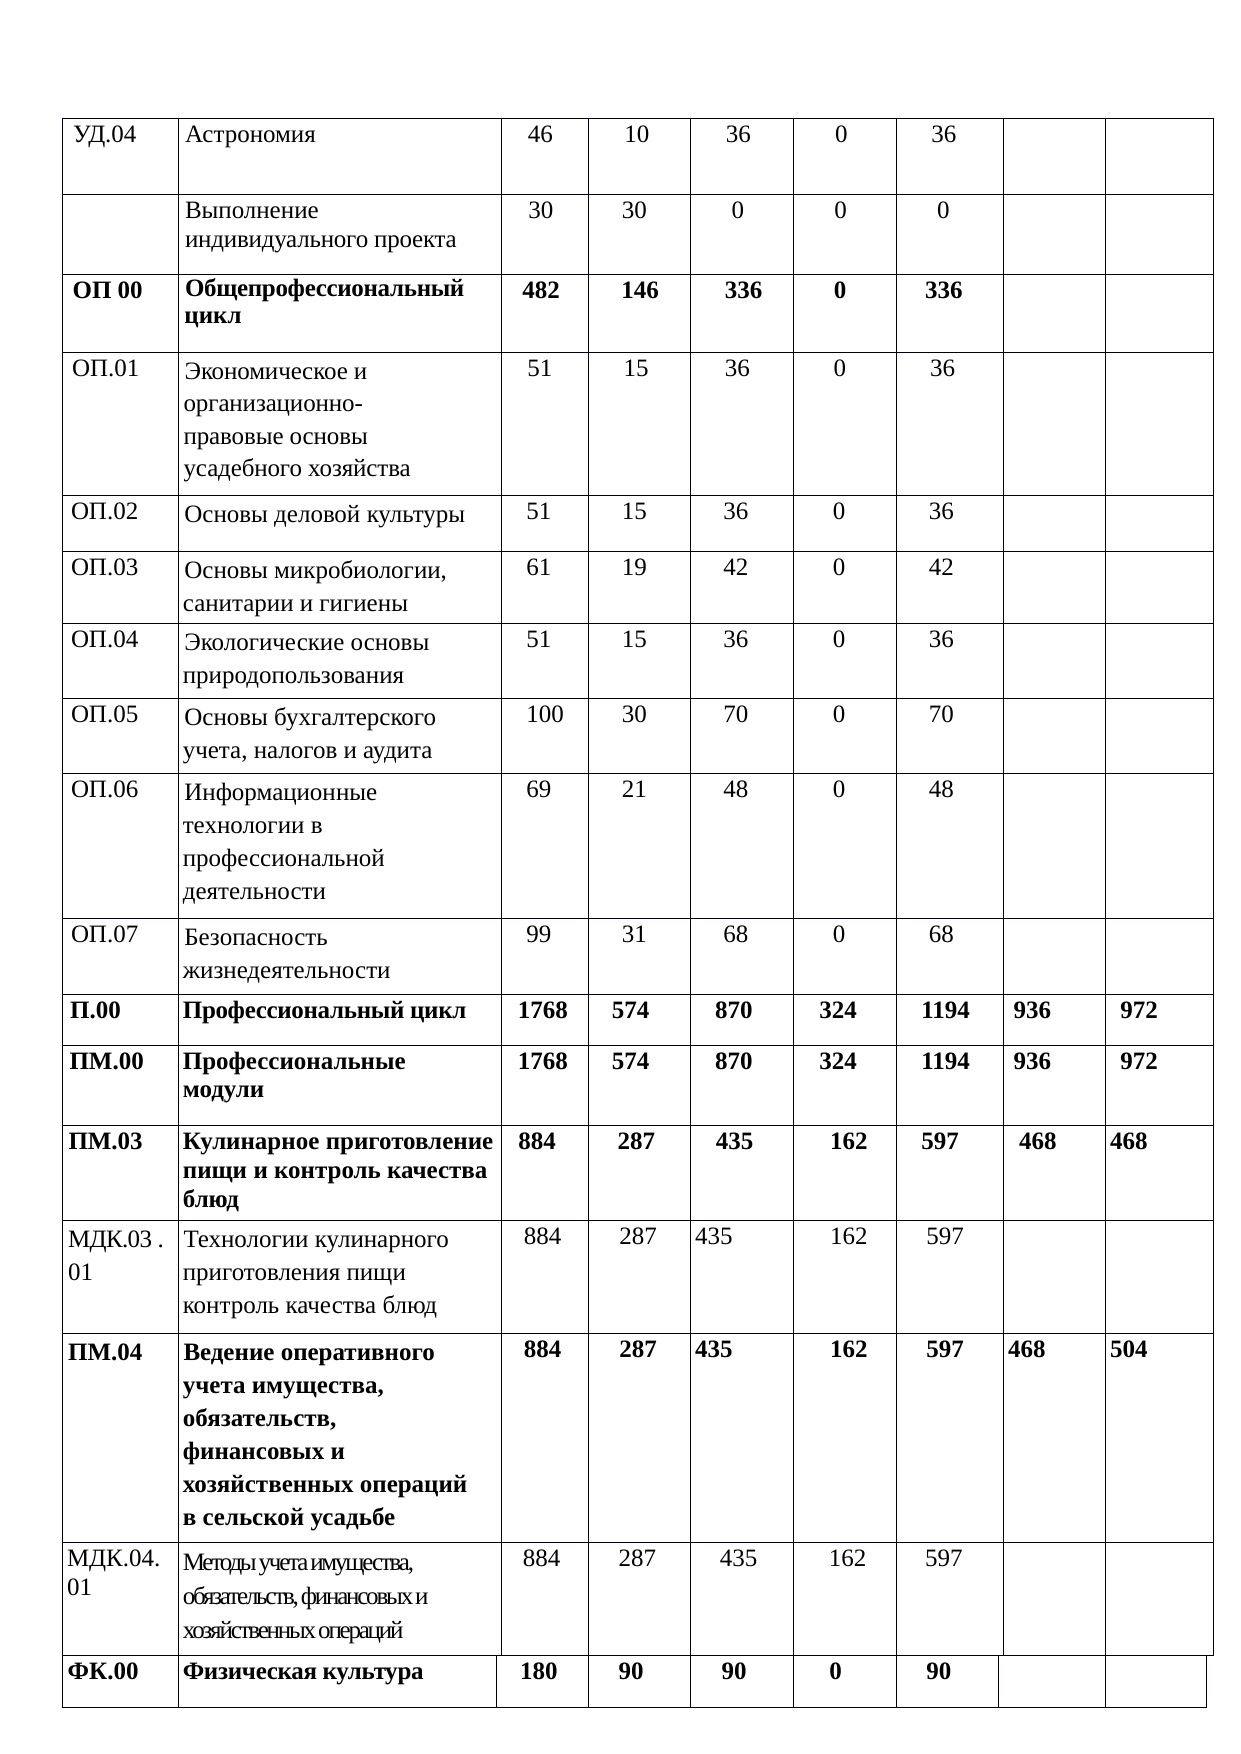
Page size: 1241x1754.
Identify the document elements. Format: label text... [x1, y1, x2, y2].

table_cell 1768 [502, 995, 588, 1045]
table_cell Экологические основы природопользования [179, 624, 501, 698]
table_cell 42 [897, 552, 1003, 623]
table_cell 504 [1106, 1334, 1213, 1542]
table_cell [1106, 774, 1213, 918]
table_cell [1004, 275, 1105, 352]
table_cell 19 [589, 552, 690, 623]
table_cell 70 [691, 699, 793, 773]
table_cell 48 [897, 774, 1003, 918]
table_cell ФК.00 [63, 1656, 178, 1707]
table_cell 10 [589, 119, 690, 194]
table_cell [1106, 552, 1213, 623]
table_cell 1194 [897, 995, 1003, 1045]
table_cell Основы деловой культуры [179, 496, 501, 551]
table_cell 0 [794, 119, 896, 194]
table_cell 0 [794, 1656, 896, 1707]
table_cell 36 [691, 119, 793, 194]
table_cell ПМ.03 [63, 1126, 178, 1220]
table_cell 51 [502, 353, 588, 495]
table_cell 100 [502, 699, 588, 773]
table_cell 36 [691, 624, 793, 698]
table_cell 435 [691, 1334, 793, 1542]
table_cell 36 [897, 496, 1003, 551]
table_cell ОП 00 [63, 275, 178, 352]
table_cell 0 [794, 275, 896, 352]
table_cell ПМ.04 [63, 1334, 178, 1542]
table_cell МДК.03 .01 [63, 1221, 178, 1333]
table_cell [1004, 353, 1105, 495]
table_cell 36 [691, 496, 793, 551]
table_cell 90 [691, 1656, 793, 1707]
table_cell 70 [897, 699, 1003, 773]
table_cell Физическая культура [179, 1656, 496, 1707]
table_cell 30 [589, 195, 690, 274]
table_cell [1106, 195, 1213, 274]
table_cell 870 [691, 1046, 793, 1125]
table_cell 15 [589, 353, 690, 495]
table_cell 287 [589, 1543, 690, 1655]
table_cell 0 [794, 919, 896, 994]
table_cell 162 [794, 1334, 896, 1542]
table_cell 0 [897, 195, 1003, 274]
table_cell 0 [794, 552, 896, 623]
table_cell [1106, 353, 1213, 495]
table_cell 884 [502, 1334, 588, 1542]
table_cell Основы микробиологии, санитарии и гигиены [179, 552, 501, 623]
table_cell 936 [1004, 995, 1105, 1045]
table_cell [1004, 774, 1105, 918]
table_cell Кулинарное приготовление пищи и контроль качества блюд [179, 1126, 501, 1220]
table_cell ОП.05 [63, 699, 178, 773]
table_cell Астрономия [179, 119, 501, 194]
table_cell Информационные технологии в профессиональной деятельности [179, 774, 501, 918]
table_cell 68 [897, 919, 1003, 994]
table_cell 287 [589, 1334, 690, 1542]
table_cell ОП.06 [63, 774, 178, 918]
table_cell Экономическое и организационно-правовые основы усадебного хозяйства [179, 353, 501, 495]
table_cell 435 [691, 1221, 793, 1333]
table_cell 324 [794, 1046, 896, 1125]
table_cell 162 [794, 1221, 896, 1333]
table_cell [1106, 496, 1213, 551]
table_cell ОП.04 [63, 624, 178, 698]
table_cell [1106, 119, 1213, 194]
table_cell Технологии кулинарного приготовления пищи контроль качества блюд [179, 1221, 501, 1333]
table_cell Профессиональные модули [179, 1046, 501, 1125]
table_cell 68 [691, 919, 793, 994]
table_cell 99 [502, 919, 588, 994]
table_cell 0 [794, 195, 896, 274]
table_cell 0 [794, 496, 896, 551]
table_cell [1004, 919, 1105, 994]
table_cell [1106, 1656, 1206, 1707]
table_cell 468 [1004, 1126, 1105, 1220]
table_cell 0 [794, 699, 896, 773]
table_cell Методы учета имущества, обязательств, финансовых и хозяйственных операций [179, 1543, 501, 1655]
table_cell [1004, 195, 1105, 274]
table_cell 90 [589, 1656, 690, 1707]
table_cell 574 [589, 995, 690, 1045]
table_cell 15 [589, 496, 690, 551]
table_cell 870 [691, 995, 793, 1045]
table_cell [1106, 919, 1213, 994]
table_cell 21 [589, 774, 690, 918]
table_cell ОП.01 [63, 353, 178, 495]
table_cell 0 [794, 774, 896, 918]
table_cell 30 [589, 699, 690, 773]
table_cell [63, 195, 178, 274]
table_cell [1004, 552, 1105, 623]
table_cell 336 [691, 275, 793, 352]
table_cell Безопасность жизнедеятельности [489, 919, 501, 994]
table_cell 48 [691, 774, 793, 918]
table_cell 31 [589, 919, 690, 994]
table_cell 36 [897, 624, 1003, 698]
table_cell 435 [691, 1126, 793, 1220]
table_cell ПМ.00 [63, 1046, 178, 1125]
table_cell [999, 1656, 1105, 1707]
table_cell [1106, 624, 1213, 698]
table_cell 1768 [502, 1046, 588, 1125]
table_cell 597 [897, 1221, 1003, 1333]
table_cell МДК.04. 01 [63, 1543, 178, 1655]
table_cell 972 [1106, 1046, 1213, 1125]
table_cell 287 [589, 1126, 690, 1220]
table_cell 597 [897, 1126, 1003, 1220]
table_cell ОП.07 [63, 919, 178, 994]
table_cell [1106, 1221, 1213, 1333]
table_cell 51 [502, 624, 588, 698]
table_cell 36 [897, 119, 1003, 194]
table_cell 435 [691, 1543, 793, 1655]
table_cell 482 [502, 275, 588, 352]
table_cell 42 [691, 552, 793, 623]
table_cell 180 [497, 1656, 588, 1707]
table_cell 574 [589, 1046, 690, 1125]
table_cell 15 [589, 624, 690, 698]
table_cell 36 [691, 353, 793, 495]
table_cell [1004, 699, 1105, 773]
table_cell 0 [794, 624, 896, 698]
table_cell 36 [897, 353, 1003, 495]
table_cell 146 [589, 275, 690, 352]
table_cell 69 [502, 774, 588, 918]
table_cell 468 [1106, 1126, 1213, 1220]
table_cell Ведение оперативного учета имущества, обязательств, финансовых и хозяйственных операций в сельской усадьбе [179, 1334, 501, 1542]
table_cell Общепрофессиональный цикл [179, 275, 501, 352]
table_cell Выполнение индивидуального проекта [179, 195, 501, 274]
table_cell 90 [897, 1656, 998, 1707]
table_cell 597 [897, 1543, 1003, 1655]
table_cell [1004, 119, 1105, 194]
table_cell 61 [502, 552, 588, 623]
table_cell Профессиональный цикл [179, 995, 501, 1045]
table_cell 30 [502, 195, 588, 274]
table_cell 0 [794, 353, 896, 495]
table_cell [1004, 624, 1105, 698]
table_cell 972 [1106, 995, 1213, 1045]
table_cell 336 [897, 275, 1003, 352]
table_cell ОП.02 [63, 496, 178, 551]
table_cell 468 [1004, 1334, 1105, 1542]
table_cell 287 [589, 1221, 690, 1333]
table_cell [1004, 496, 1105, 551]
table_cell 46 [502, 119, 588, 194]
table_cell [1004, 1221, 1105, 1333]
table_cell [1106, 275, 1213, 352]
table_cell 162 [794, 1126, 896, 1220]
table_cell 597 [897, 1334, 1003, 1542]
table_cell П.00 [63, 995, 178, 1045]
table_cell [1106, 1543, 1213, 1655]
table_cell [1207, 1656, 1213, 1707]
table_cell 936 [1004, 1046, 1105, 1125]
table_cell 884 [502, 1126, 588, 1220]
table_cell ОП.03 [63, 552, 178, 623]
table_cell 1194 [897, 1046, 1003, 1125]
table_cell 884 [502, 1221, 588, 1333]
table_cell 51 [502, 496, 588, 551]
table_cell 324 [794, 995, 896, 1045]
table_cell 162 [794, 1543, 896, 1655]
table_cell [1004, 1543, 1105, 1655]
table_cell Основы бухгалтерского учета, налогов и аудита [179, 699, 501, 773]
table_cell [1106, 699, 1213, 773]
table_cell 884 [502, 1543, 588, 1655]
table_cell УД.04 [63, 119, 178, 194]
table_cell 0 [691, 195, 793, 274]
